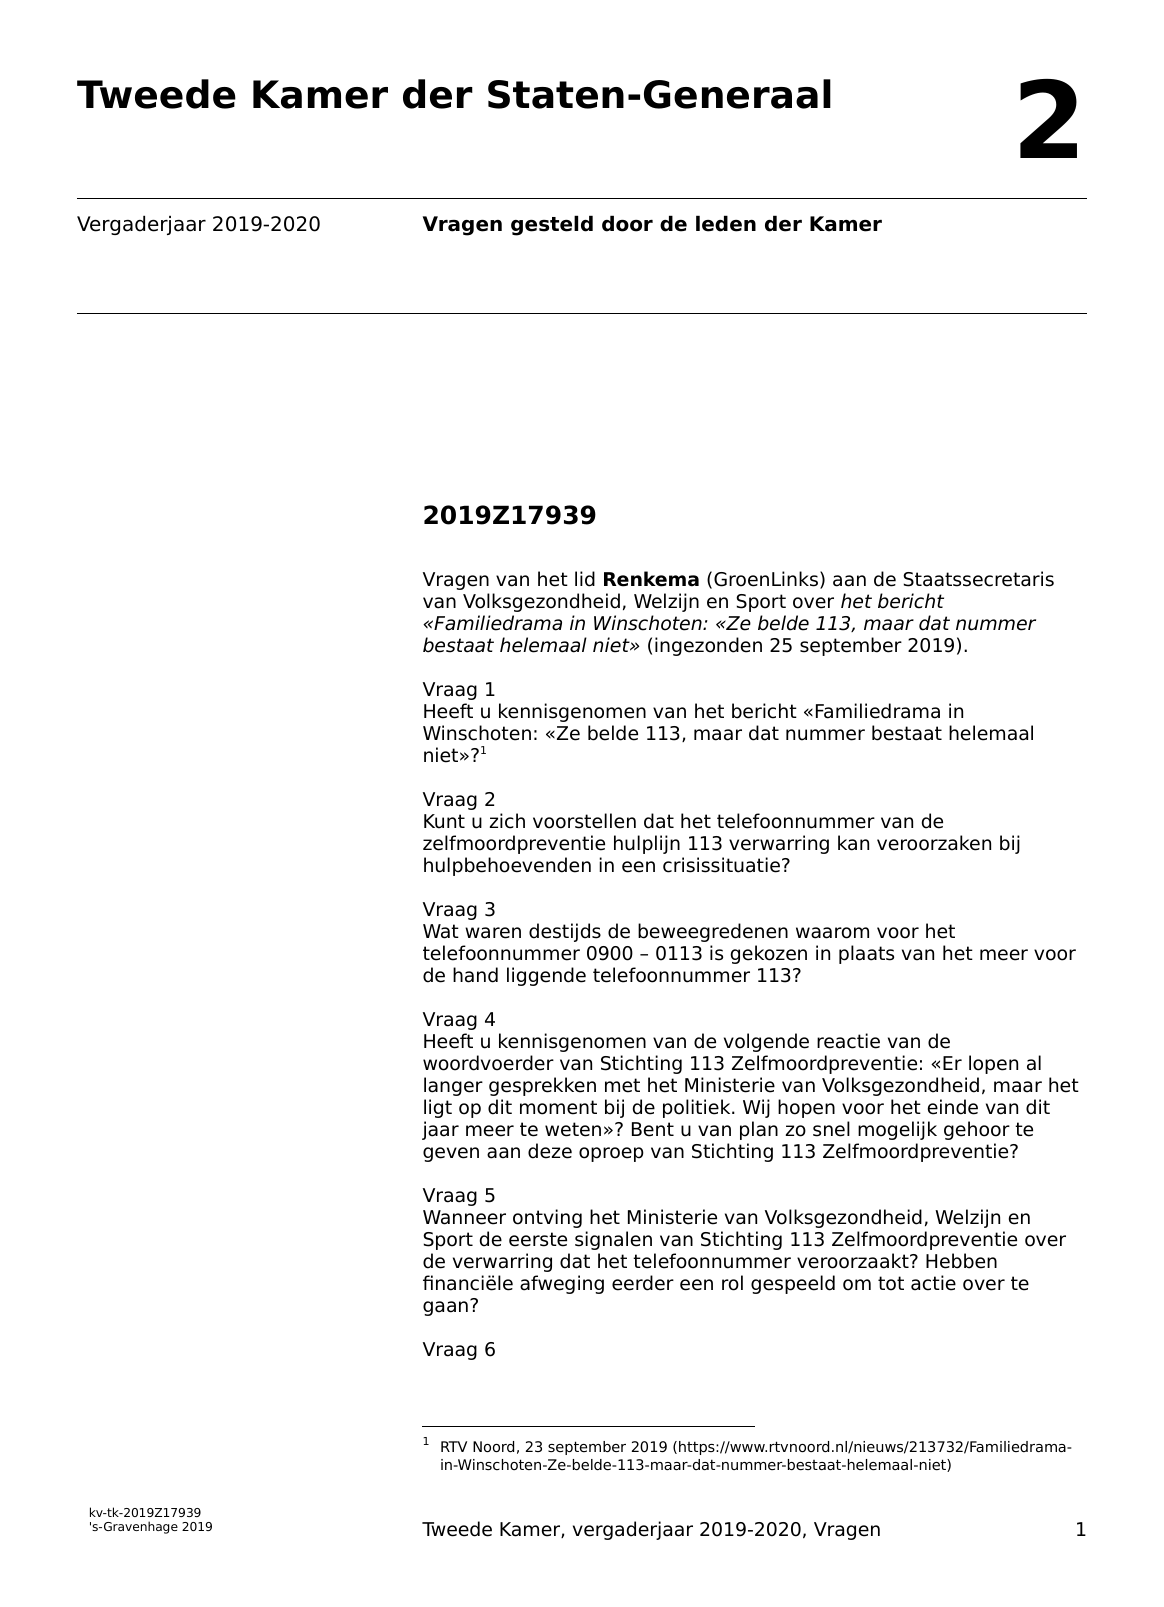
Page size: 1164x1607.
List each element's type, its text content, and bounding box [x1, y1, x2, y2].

text Heeft u kennisgenomen van het bericht «Familiedrama in Winschoten: «Ze belde 113, maar dat nummer bestaat helemaal niet»? [422, 701, 1087, 767]
text Vraag 2 [422, 789, 1087, 811]
table_header 2 [886, 59, 1087, 198]
text Heeft u kennisgenomen van de volgende reactie van de woordvoerder van Stichting 113 Zelfmoordpreventie: «Er lopen al langer gesprekken met het Ministerie van Volksgezondheid, maar het ligt op dit moment bij de politiek. Wij hopen voor het einde van dit jaar meer te weten»? Bent u van plan zo snel mogelijk gehoor te geven aan deze oproep van Stichting 113 Zelfmoordpreventie? [422, 1031, 1087, 1163]
text kv-tk-2019Z17939 [88, 1506, 323, 1520]
text RTV Noord, 23 september 2019 (https://www.rtvnoord.nl/nieuws/213732/Familiedrama-in-Winschoten-Ze-belde-113-maar-dat-nummer-bestaat-helemaal-niet) [422, 1435, 1087, 1474]
text Wanneer ontving het Ministerie van Volksgezondheid, Welzijn en Sport de eerste signalen van Stichting 113 Zelfmoordpreventie over de verwarring dat het telefoonnummer veroorzaakt? Hebben financiële afweging eerder een rol gespeeld om tot actie over te gaan? [422, 1207, 1087, 1317]
table_header Tweede Kamer der Staten-Generaal [77, 59, 886, 198]
table_cell Vragen gesteld door de leden der Kamer [422, 199, 1087, 313]
text Vragen van het lid Renkema (GroenLinks) aan de Staatssecretaris van Volksgezondheid, Welzijn en Sport over het bericht «Familiedrama in Winschoten: «Ze belde 113, maar dat nummer bestaat helemaal niet» (ingezonden 25 september 2019). [422, 569, 1087, 657]
text Vraag 1 [422, 679, 1087, 701]
text 's-Gravenhage 2019 [88, 1520, 323, 1534]
text Vraag 6 [422, 1339, 1087, 1361]
text Vraag 3 [422, 899, 1087, 921]
text Kunt u zich voorstellen dat het telefoonnummer van de zelfmoordpreventie hulplijn 113 verwarring kan veroorzaken bij hulpbehoevenden in een crisissituatie? [422, 811, 1087, 877]
table_cell Vergaderjaar 2019-2020 [77, 199, 422, 313]
text Wat waren destijds de beweegredenen waarom voor het telefoonnummer 0900 – 0113 is gekozen in plaats van het meer voor de hand liggende telefoonnummer 113? [422, 921, 1087, 987]
text Vraag 4 [422, 1009, 1087, 1031]
text 2019Z17939 [422, 501, 1087, 531]
text Vraag 5 [422, 1185, 1087, 1207]
